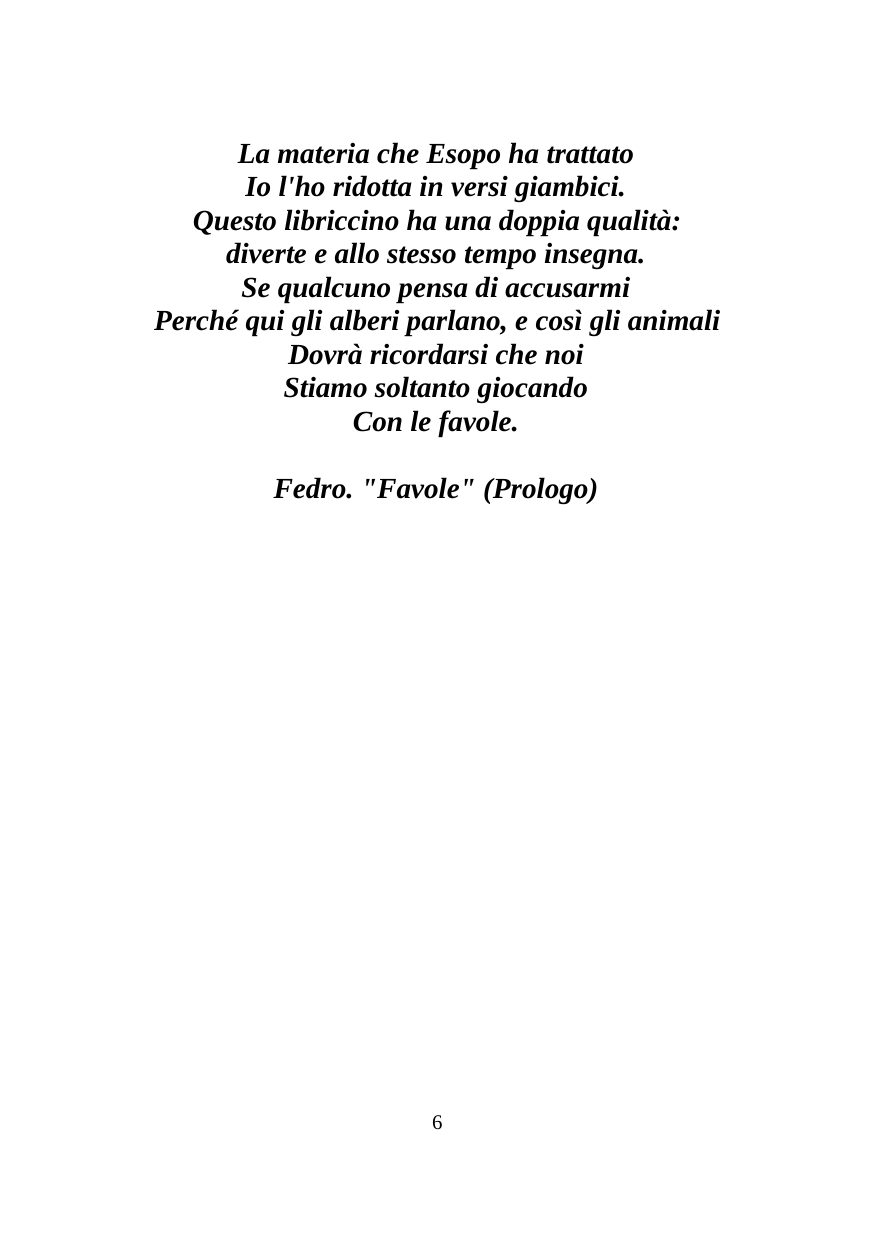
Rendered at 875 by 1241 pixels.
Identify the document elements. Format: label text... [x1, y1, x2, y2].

text La materia che Esopo ha trattato Io l'ho ridotta in versi giambici. Questo libriccino ha una doppia qualità: diverte e allo stesso tempo insegna. Se qualcuno pensa di accusarmi Perché qui gli alberi parlano, e così gli animali Dovrà ricordarsi che noi Stiamo soltanto giocando Con le favole. Fedro. "Favole" (Prologo) [106, 136, 768, 505]
